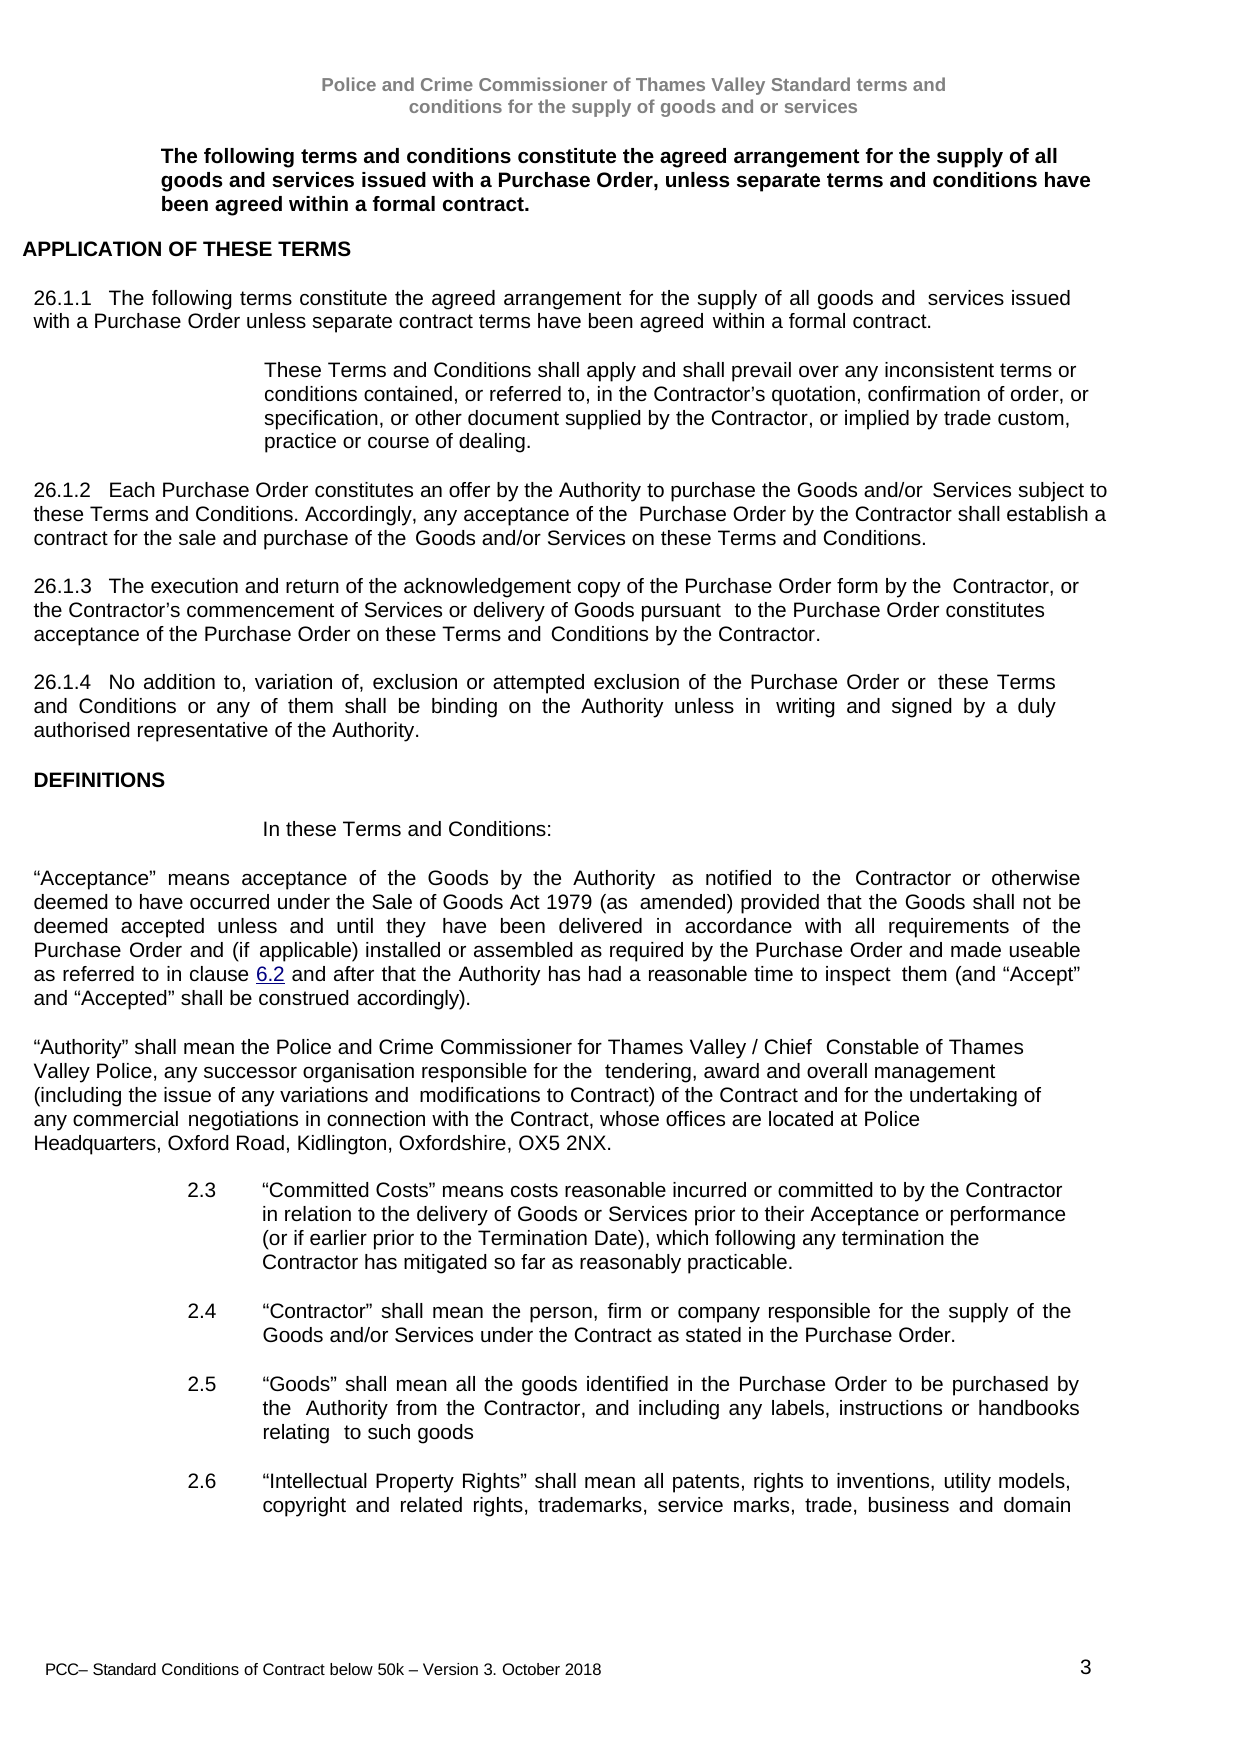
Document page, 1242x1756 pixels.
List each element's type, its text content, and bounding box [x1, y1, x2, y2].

subtitle DEFINITIONS [0, 768, 1121, 792]
list The execution and return of the acknowledgement copy of the Purchase Order form by the Contractor, or the Contractor’s commencement of Services or delivery of Goods pursuant to the Purchase Order constitutes acceptance of the Purchase Order on these Terms and Conditions by the Contractor. [33, 574, 1098, 646]
text These Terms and Conditions shall apply and shall prevail over any inconsistent terms or conditions contained, or referred to, in the Contractor’s quotation, confirmation of order, or specification, or other document supplied by the Contractor, or implied by trade custom, practice or course of dealing. [264, 357, 1109, 453]
list The following terms constitute the agreed arrangement for the supply of all goods and services issued with a Purchase Order unless separate contract terms have been agreed within a formal contract. [33, 285, 1071, 333]
subtitle APPLICATION OF THESE TERMS [0, 237, 1121, 261]
list “Committed Costs” means costs reasonable incurred or committed to by the Contractor in relation to the delivery of Goods or Services prior to their Acceptance or performance (or if earlier prior to the Termination Date), which following any termination the Contractor has mitigated so far as reasonably practicable. [187, 1178, 1067, 1274]
list “Intellectual Property Rights” shall mean all patents, rights to inventions, utility models, copyright and related rights, trademarks, service marks, trade, business and domain [187, 1469, 1081, 1517]
list “Acceptance” means acceptance of the Goods by the Authority as notified to the Contractor or otherwise deemed to have occurred under the Sale of Goods Act 1979 (as amended) provided that the Goods shall not be deemed accepted unless and until they have been delivered in accordance with all requirements of the Purchase Order and (if applicable) installed or assembled as required by the Purchase Order and made useable as referred to in clause 6.2 and after that the Authority has had a reasonable time to inspect them (and “Accept” and “Accepted” shall be construed accordingly). [0, 866, 1081, 1010]
text In these Terms and Conditions: [262, 817, 1121, 841]
list “Authority” shall mean the Police and Crime Commissioner for Thames Valley / Chief Constable of Thames Valley Police, any successor organisation responsible for the tendering, award and overall management (including the issue of any variations and modifications to Contract) of the Contract and for the undertaking of any commercial negotiations in connection with the Contract, whose offices are located at Police Headquarters, Oxford Road, Kidlington, Oxfordshire, OX5 2NX. [0, 1034, 1043, 1154]
list “Goods” shall mean all the goods identified in the Purchase Order to be purchased by the Authority from the Contractor, and including any labels, instructions or handbooks relating to such goods [187, 1372, 1080, 1443]
list “Contractor” shall mean the person, firm or company responsible for the supply of the Goods and/or Services under the Contract as stated in the Purchase Order. [187, 1299, 1081, 1347]
list Each Purchase Order constitutes an offer by the Authority to purchase the Goods and/or Services subject to these Terms and Conditions. Accordingly, any acceptance of the Purchase Order by the Contractor shall establish a contract for the sale and purchase of the Goods and/or Services on these Terms and Conditions. [33, 478, 1109, 550]
text The following terms and conditions constitute the agreed arrangement for the supply of all goods and services issued with a Purchase Order, unless separate terms and conditions have been agreed within a formal contract. [161, 144, 1110, 216]
list No addition to, variation of, exclusion or attempted exclusion of the Purchase Order or these Terms and Conditions or any of them shall be binding on the Authority unless in writing and signed by a duly authorised representative of the Authority. [33, 670, 1056, 742]
